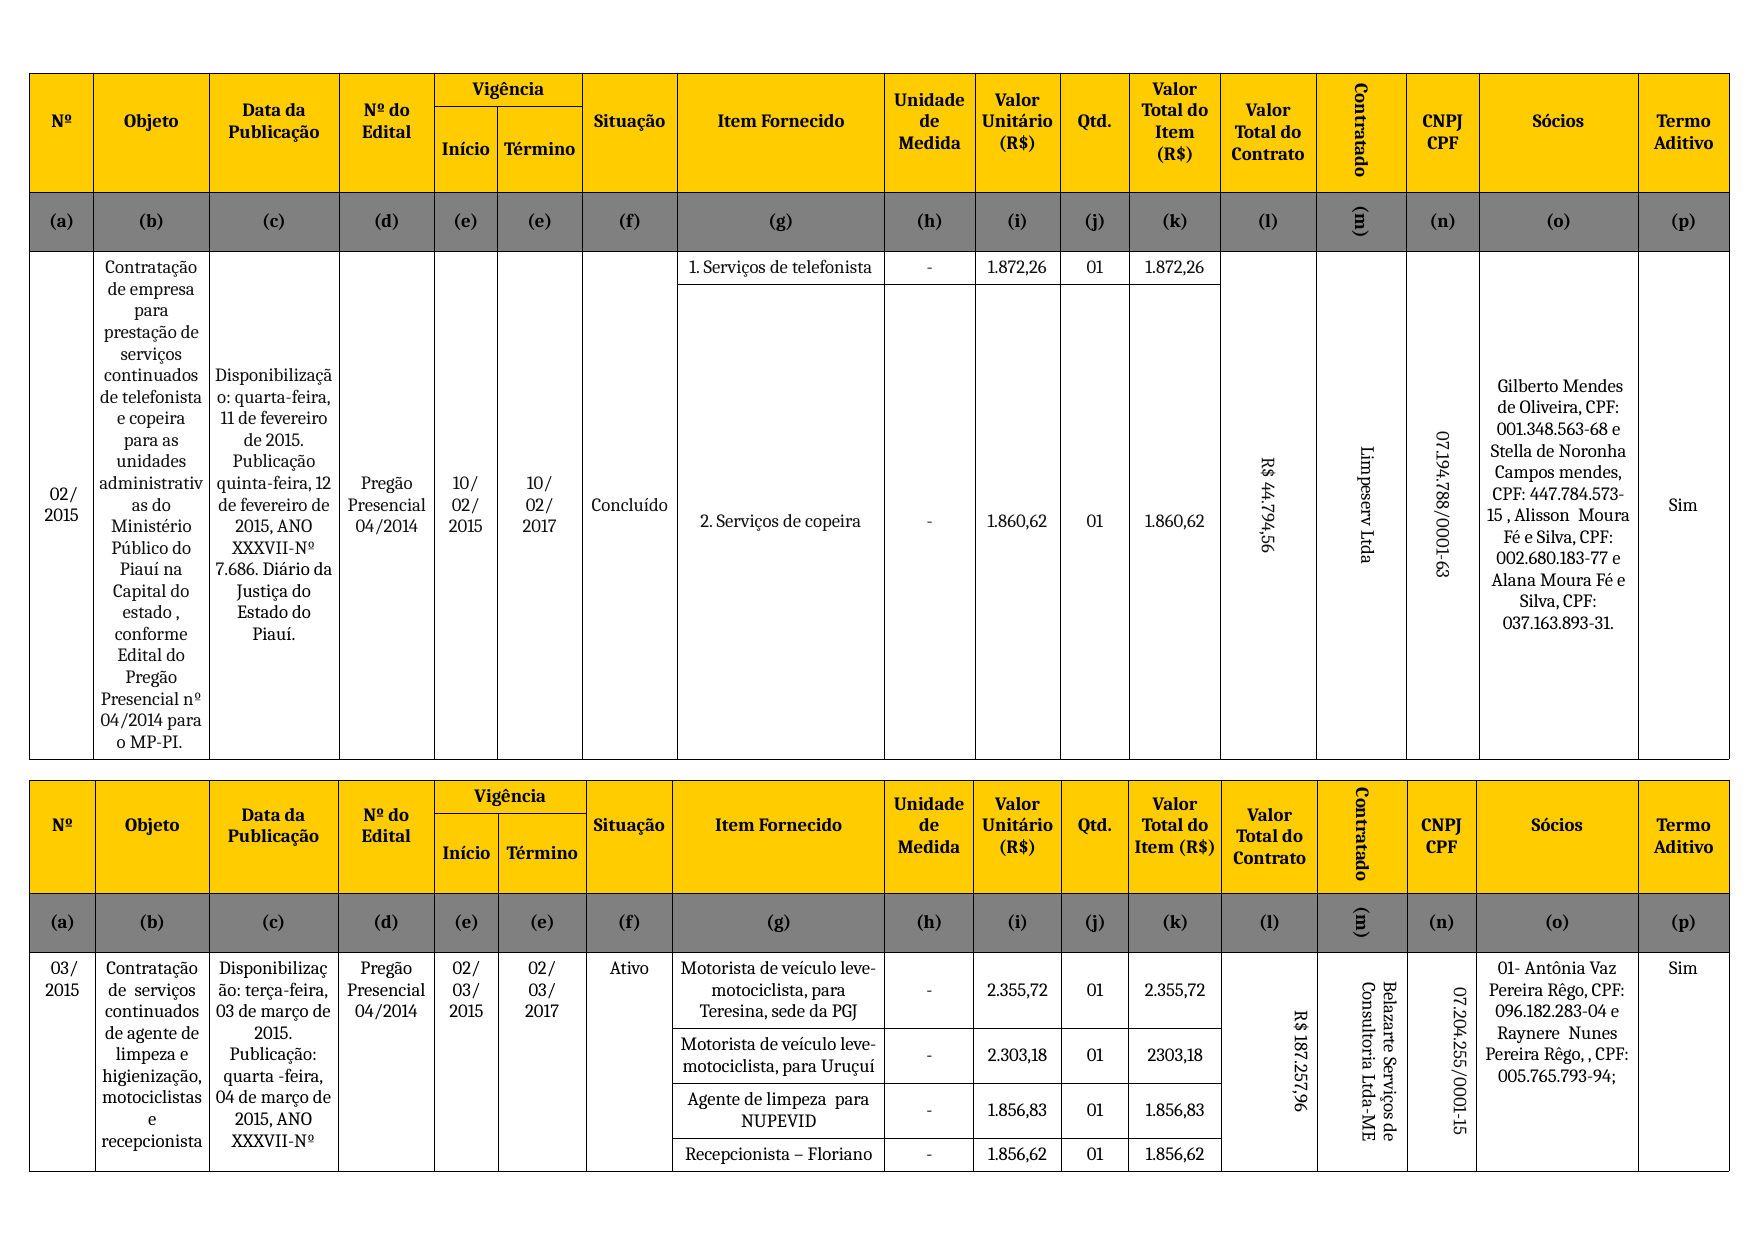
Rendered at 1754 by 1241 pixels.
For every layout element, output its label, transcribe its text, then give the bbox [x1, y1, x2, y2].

table_header Data da Publicação [210, 74, 339, 192]
table_cell (a) [30, 894, 95, 952]
table_cell 01 [1062, 1029, 1128, 1083]
table_header Unidade de Medida [885, 781, 973, 893]
table_cell Sim [1639, 252, 1729, 758]
table_cell (g) [673, 894, 884, 952]
table_cell - [885, 1029, 973, 1083]
table_cell (j) [1061, 193, 1129, 251]
table_header Valor Unitário (R$) [974, 781, 1061, 893]
table_cell Contratação de empresa para prestação de serviços continuados de telefonista e copeira para as unidades administrativas do Ministério Público do Piauí na Capital do estado , conforme Edital do Pregão Presencial nº 04/2014 para o MP-PI. [94, 252, 209, 758]
table_cell (h) [885, 193, 975, 251]
table_cell Contratação de serviços continuados de agente de limpeza e higienização, motociclistas e recepcionista [96, 953, 209, 1171]
table_cell 02/ 2015 [30, 252, 93, 758]
table_cell (o) [1477, 894, 1638, 952]
table_cell Término [499, 814, 586, 893]
table_cell 10/ 02/ 2017 [498, 252, 582, 758]
table_cell (c) [210, 894, 338, 952]
table_cell (l) [1221, 193, 1316, 251]
table_header Qtd. [1061, 74, 1129, 192]
table_cell (n) [1408, 894, 1476, 952]
table_cell (m) [1317, 193, 1406, 251]
table_header Qtd. [1062, 781, 1128, 893]
table_cell (d) [339, 894, 434, 952]
table_header Vigência [435, 781, 586, 813]
table_cell (h) [885, 894, 973, 952]
table_cell (f) [587, 894, 672, 952]
table_cell 10/ 02/ 2015 [435, 252, 497, 758]
table_cell (i) [976, 193, 1060, 251]
table_cell Concluído [583, 252, 677, 758]
table_header Nº do Edital [340, 74, 434, 192]
table_header Contratado [1317, 74, 1406, 192]
table_cell Agente de limpeza para NUPEVID [673, 1084, 884, 1137]
table_header Sócios [1480, 74, 1638, 192]
table_header Valor Total do Item (R$) [1130, 74, 1220, 192]
table_cell (p) [1639, 894, 1729, 952]
table_header CNPJ CPF [1408, 781, 1476, 893]
table_cell 1.860,62 [976, 285, 1060, 758]
table_header Nº do Edital [339, 781, 434, 893]
table_cell Pregão Presencial 04/2014 [340, 252, 434, 758]
table_header Objeto [96, 781, 209, 893]
table_header Item Fornecido [673, 781, 884, 893]
table_cell (p) [1639, 193, 1729, 251]
table_cell Belazarte Serviços de Consultoria Ltda-ME [1318, 953, 1407, 1171]
table_cell Início [435, 814, 498, 893]
table_cell 01 [1061, 252, 1129, 284]
table_cell Motorista de veículo leve- motociclista, para Uruçuí [673, 1029, 884, 1083]
table_cell (m) [1318, 894, 1407, 952]
table_cell - [885, 1139, 973, 1171]
table_cell Recepcionista – Floriano [673, 1139, 884, 1171]
table_header Nº [30, 74, 93, 192]
table_cell Sim [1639, 953, 1729, 1171]
table_cell (l) [1222, 894, 1317, 952]
table_header Unidade de Medida [885, 74, 975, 192]
table_cell (d) [340, 193, 434, 251]
table_cell 2.355,72 [1129, 953, 1221, 1028]
table_cell 2.303,18 [974, 1029, 1061, 1083]
table_cell (g) [678, 193, 884, 251]
table_cell (e) [435, 193, 497, 251]
table_header Sócios [1477, 781, 1638, 893]
table_cell (k) [1130, 193, 1220, 251]
table_cell Motorista de veículo leve- motociclista, para Teresina, sede da PGJ [673, 953, 884, 1028]
table_cell (e) [435, 894, 498, 952]
table_header Valor Total do Contrato [1221, 74, 1316, 192]
table_cell (c) [210, 193, 339, 251]
table_cell (e) [499, 894, 586, 952]
table_cell Pregão Presencial 04/2014 [339, 953, 434, 1171]
table_cell (b) [94, 193, 209, 251]
table_cell - [885, 953, 973, 1028]
table_header CNPJ CPF [1407, 74, 1479, 192]
table_cell 07.194.788/0001-63 [1407, 252, 1479, 758]
table_cell 07.204.255/0001-15 [1408, 953, 1476, 1171]
table_header Nº [30, 781, 95, 893]
table_cell Gilberto Mendes de Oliveira, CPF: 001.348.563-68 e Stella de Noronha Campos mendes, CPF: 447.784.573-15 , Alisson Moura Fé e Silva, CPF: 002.680.183-77 e Alana Moura Fé e Silva, CPF: 037.163.893-31. [1480, 252, 1638, 758]
table_cell (f) [583, 193, 677, 251]
table_cell (n) [1407, 193, 1479, 251]
table_header Objeto [94, 74, 209, 192]
table_cell 1. Serviços de telefonista [678, 252, 884, 284]
table_cell 1.856,62 [1129, 1139, 1221, 1171]
table_header Contratado [1318, 781, 1407, 893]
table_cell 01 [1062, 1139, 1128, 1171]
table_cell - [885, 252, 975, 284]
table_cell 1.856,83 [1129, 1084, 1221, 1137]
table_cell 1.872,26 [976, 252, 1060, 284]
table_cell 1.872,26 [1130, 252, 1220, 284]
table_cell 2. Serviços de copeira [678, 285, 884, 758]
table_cell (a) [30, 193, 93, 251]
table_header Termo Aditivo [1639, 781, 1729, 893]
table_header Situação [583, 74, 677, 192]
table_cell 1.856,83 [974, 1084, 1061, 1137]
table_header Vigência [435, 74, 582, 106]
table_header Situação [587, 781, 672, 893]
table_cell 01 [1061, 285, 1129, 758]
table_cell 01 [1062, 1084, 1128, 1137]
table_header Item Fornecido [678, 74, 884, 192]
table_cell (o) [1480, 193, 1638, 251]
table_cell - [885, 1084, 973, 1137]
table_cell Disponibilização: quarta-feira, 11 de fevereiro de 2015. Publicação quinta-feira, 12 de fevereiro de 2015, ANO XXXVII-Nº 7.686. Diário da Justiça do Estado do Piauí. [210, 252, 339, 758]
table_cell Limpeserv Ltda [1317, 252, 1406, 758]
table_cell - [885, 285, 975, 758]
table_header Data da Publicação [210, 781, 338, 893]
table_cell R$ 44.794,56 [1221, 252, 1316, 758]
table_cell (j) [1062, 894, 1128, 952]
table_cell Término [498, 107, 582, 192]
table_header Valor Total do Item (R$) [1129, 781, 1221, 893]
table_cell 01 [1062, 953, 1128, 1028]
table_cell Disponibilização: terça-feira, 03 de março de 2015. Publicação: quarta -feira, 04 de março de 2015, ANO XXXVII-Nº [210, 953, 338, 1171]
table_header Termo Aditivo [1639, 74, 1729, 192]
table_cell 02/ 03/ 2015 [435, 953, 498, 1171]
table_cell R$ 187.257,96 [1222, 953, 1317, 1171]
table_cell (k) [1129, 894, 1221, 952]
table_cell 2.355,72 [974, 953, 1061, 1028]
table_cell (i) [974, 894, 1061, 952]
table_cell (e) [498, 193, 582, 251]
table_cell 02/ 03/ 2017 [499, 953, 586, 1171]
table_cell 2303,18 [1129, 1029, 1221, 1083]
table_cell Início [435, 107, 497, 192]
table_cell 1.856,62 [974, 1139, 1061, 1171]
table_cell Ativo [587, 953, 672, 1171]
table_cell 1.860,62 [1130, 285, 1220, 758]
table_header Valor Unitário (R$) [976, 74, 1060, 192]
table_header Valor Total do Contrato [1222, 781, 1317, 893]
table_cell (b) [96, 894, 209, 952]
table_cell 01- Antônia Vaz Pereira Rêgo, CPF: 096.182.283-04 e Raynere Nunes Pereira Rêgo, , CPF: 005.765.793-94; [1477, 953, 1638, 1171]
table_cell 03/ 2015 [30, 953, 95, 1171]
